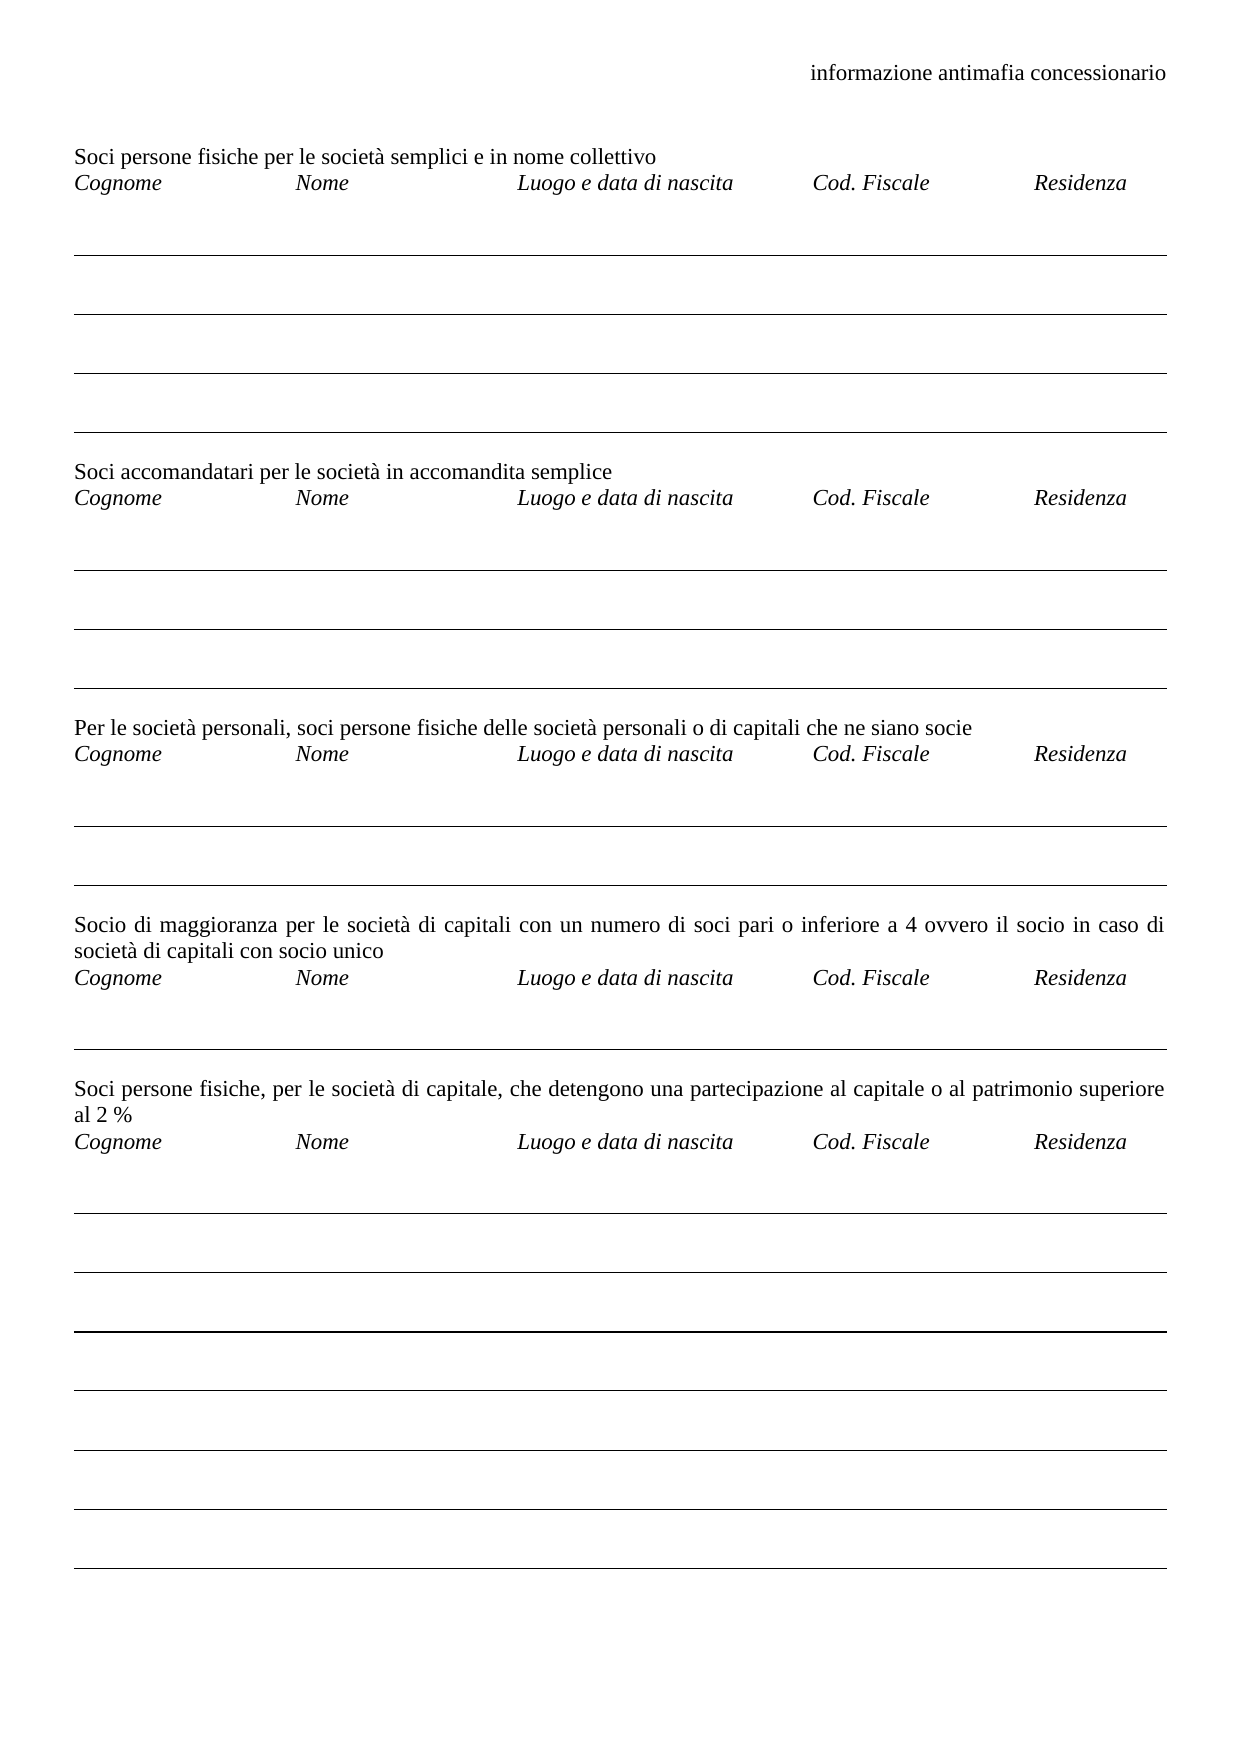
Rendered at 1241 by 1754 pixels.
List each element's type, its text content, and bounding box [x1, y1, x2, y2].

text Soci accomandatari per le società in accomandita semplice [74, 458, 1167, 484]
table_cell [74, 1273, 1167, 1331]
table_cell [74, 374, 1167, 432]
text Soci persone fisiche per le società semplici e in nome collettivo [74, 143, 1167, 169]
text Cognome Nome Luogo e data di nascita Cod. Fiscale Residenza [74, 1128, 1167, 1154]
text Cognome Nome Luogo e data di nascita Cod. Fiscale Residenza [74, 169, 1167, 196]
table_header [74, 196, 1167, 255]
text Cognome Nome Luogo e data di nascita Cod. Fiscale Residenza [74, 484, 1167, 511]
table_header [74, 1154, 1167, 1213]
table_cell [74, 1333, 1167, 1390]
table_cell [74, 315, 1167, 373]
table_cell [74, 1391, 1167, 1449]
table_cell [74, 827, 1167, 885]
table_cell [74, 1214, 1167, 1272]
table_header [74, 511, 1167, 570]
table_header [74, 767, 1167, 826]
text Socio di maggioranza per le società di capitali con un numero di soci pari o inferiore a 4 ovvero il socio in caso di società di capitali con socio unico [74, 911, 1167, 964]
table_cell [74, 630, 1167, 688]
text Cognome Nome Luogo e data di nascita Cod. Fiscale Residenza [74, 964, 1167, 990]
table_cell [74, 1510, 1167, 1568]
text Soci persone fisiche, per le società di capitale, che detengono una partecipazione al capitale o al patrimonio superiore al 2 % [74, 1075, 1167, 1128]
table_header [74, 990, 1167, 1049]
table_cell [74, 1451, 1167, 1508]
table_cell [74, 571, 1167, 629]
text Cognome Nome Luogo e data di nascita Cod. Fiscale Residenza [74, 740, 1167, 767]
text Per le società personali, soci persone fisiche delle società personali o di capitali che ne siano socie [74, 714, 1167, 740]
table_cell [74, 256, 1167, 314]
